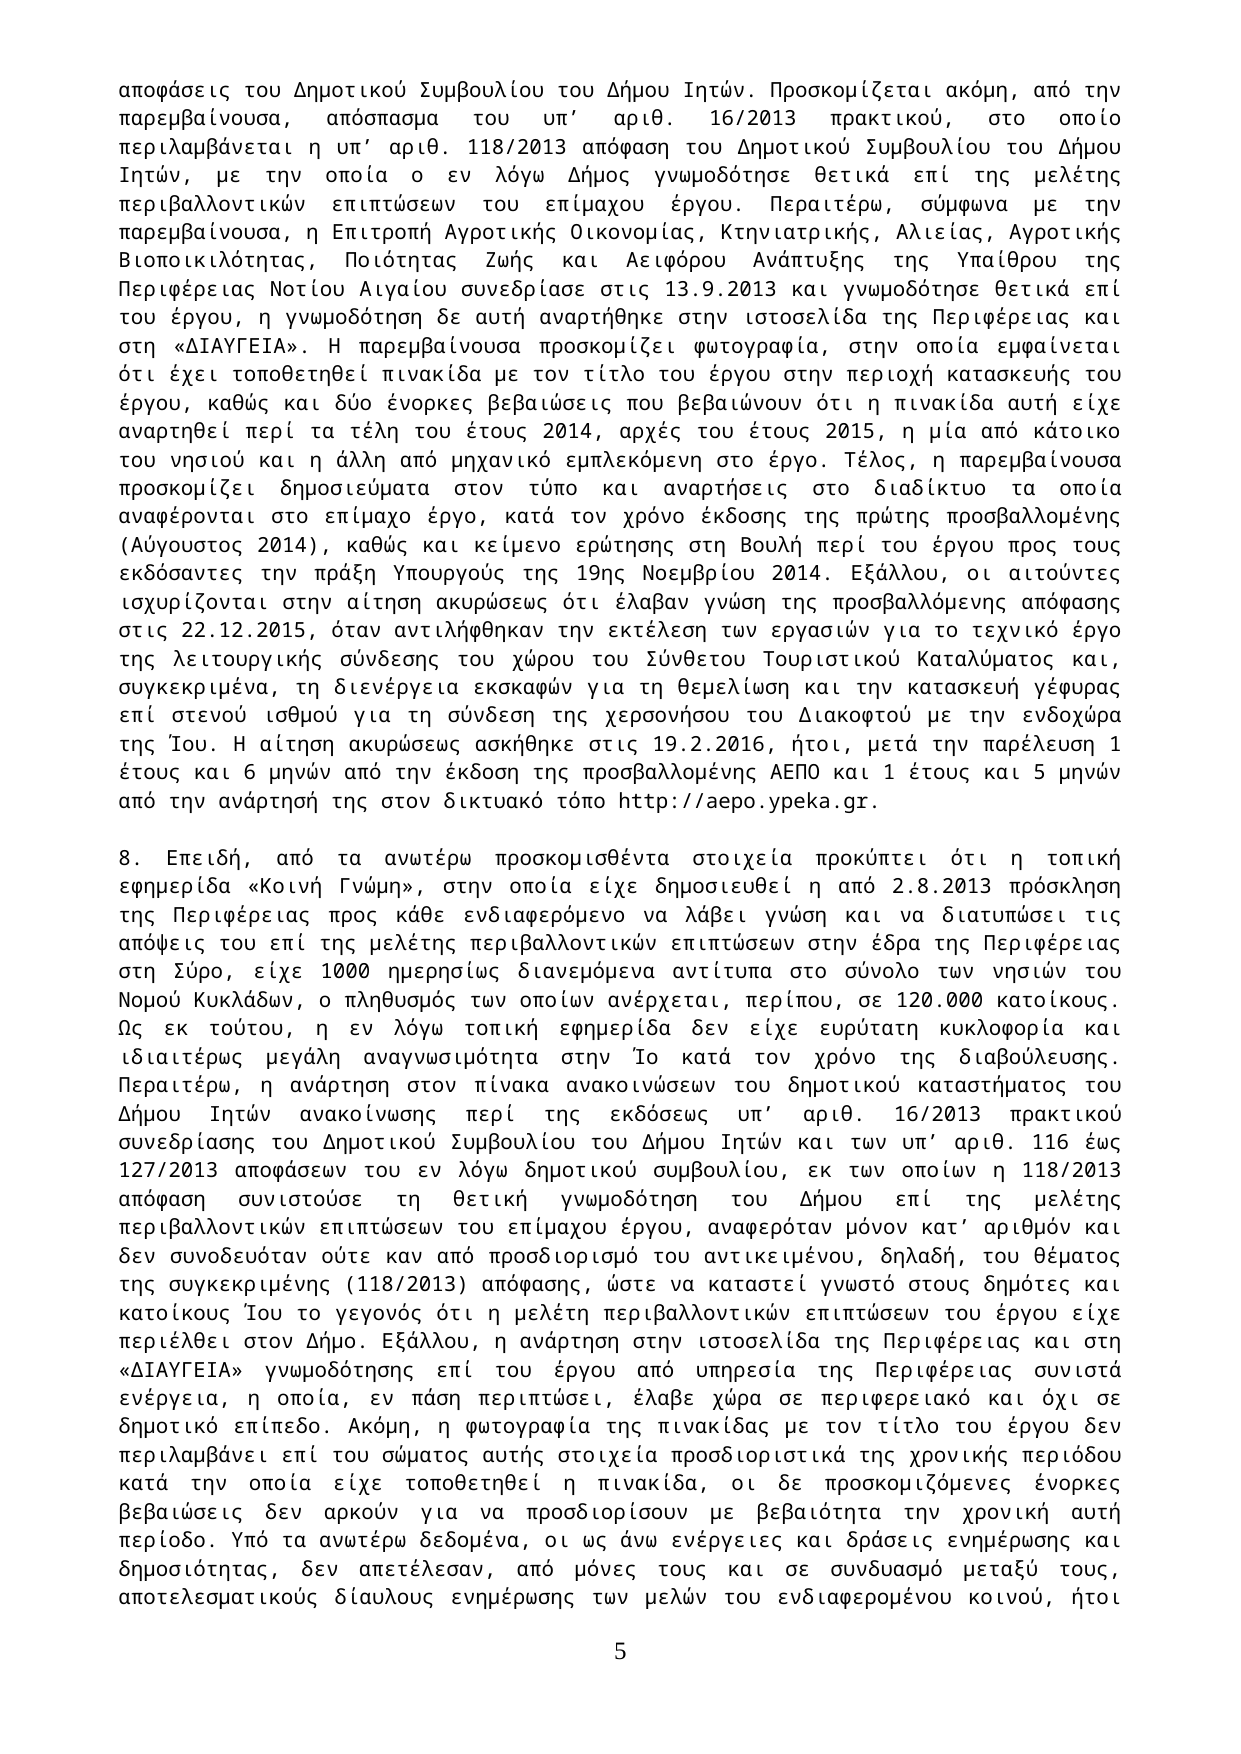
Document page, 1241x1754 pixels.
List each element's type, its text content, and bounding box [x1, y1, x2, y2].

text 8. Επειδή, από τα ανωτέρω προσκομισθέντα στοιχεία προκύπτει ότι η τοπική εφημερίδα «Κοινή Γνώμη», στην οποία είχε δημοσιευθεί η από 2.8.2013 πρόσκληση της Περιφέρειας προς κάθε ενδιαφερόμενο να λάβει γνώση και να διατυπώσει τις απόψεις του επί της μελέτης περιβαλλοντικών επιπτώσεων στην έδρα της Περιφέρειας στη Σύρο, είχε 1000 ημερησίως διανεμόμενα αντίτυπα στο σύνολο των νησιών του Νομού Κυκλάδων, ο πληθυσμός των οποίων ανέρχεται, περίπου, σε 120.000 κατοίκους. Ως εκ τούτου, η εν λόγω τοπική εφημερίδα δεν είχε ευρύτατη κυκλοφορία και ιδιαιτέρως μεγάλη αναγνωσιμότητα στην Ίο κατά τον χρόνο της διαβούλευσης. Περαιτέρω, η ανάρτηση στον πίνακα ανακοινώσεων του δημοτικού καταστήματος του Δήμου Ιητών ανακοίνωσης περί της εκδόσεως υπ’ αριθ. 16/2013 πρακτικού συνεδρίασης του Δημοτικού Συμβουλίου του Δήμου Ιητών και των υπ’ αριθ. 116 έως 127/2013 αποφάσεων του εν λόγω δημοτικού συμβουλίου, εκ των οποίων η 118/2013 απόφαση συνιστούσε τη θετική γνωμοδότηση του Δήμου επί της μελέτης περιβαλλοντικών επιπτώσεων του επίμαχου έργου, αναφερόταν μόνον κατ’ αριθμόν και δεν συνοδευόταν ούτε καν από προσδιορισμό του αντικειμένου, δηλαδή, του θέματος της συγκεκριμένης (118/2013) απόφασης, ώστε να καταστεί γνωστό στους δημότες και κατοίκους Ίου το γεγονός ότι η μελέτη περιβαλλοντικών επιπτώσεων του έργου είχε περιέλθει στον Δήμο. Εξάλλου, η ανάρτηση στην ιστοσελίδα της Περιφέρειας και στη «ΔΙΑΥΓΕΙΑ» γνωμοδότησης επί του έργου από υπηρεσία της Περιφέρειας συνιστά ενέργεια, η οποία, εν πάση περιπτώσει, έλαβε χώρα σε περιφερειακό και όχι σε δημοτικό επίπεδο. Ακόμη, η φωτογραφία της πινακίδας με τον τίτλο του έργου δεν περιλαμβάνει επί του σώματος αυτής στοιχεία προσδιοριστικά της χρονικής περιόδου κατά την οποία είχε τοποθετηθεί η πινακίδα, οι δε προσκομιζόμενες ένορκες βεβαιώσεις δεν αρκούν για να προσδιορίσουν με βεβαιότητα την χρονική αυτή περίοδο. Υπό τα ανωτέρω δεδομένα, οι ως άνω ενέργειες και δράσεις ενημέρωσης και δημοσιότητας, δεν απετέλεσαν, από μόνες τους και σε συνδυασμό μεταξύ τους, αποτελεσματικούς δίαυλους ενημέρωσης των μελών του ενδιαφερομένου κοινού, ήτοι [118, 843, 1122, 1611]
text αποφάσεις του Δημοτικού Συμβουλίου του Δήμου Ιητών. Προσκομίζεται ακόμη, από την παρεμβαίνουσα, απόσπασμα του υπ’ αριθ. 16/2013 πρακτικού, στο οποίο περιλαμβάνεται η υπ’ αριθ. 118/2013 απόφαση του Δημοτικού Συμβουλίου του Δήμου Ιητών, με την οποία ο εν λόγω Δήμος γνωμοδότησε θετικά επί της μελέτης περιβαλλοντικών επιπτώσεων του επίμαχου έργου. Περαιτέρω, σύμφωνα με την παρεμβαίνουσα, η Επιτροπή Αγροτικής Οικονομίας, Κτηνιατρικής, Αλιείας, Αγροτικής Βιοποικιλότητας, Ποιότητας Ζωής και Αειφόρου Ανάπτυξης της Υπαίθρου της Περιφέρειας Νοτίου Αιγαίου συνεδρίασε στις 13.9.2013 και γνωμοδότησε θετικά επί του έργου, η γνωμοδότηση δε αυτή αναρτήθηκε στην ιστοσελίδα της Περιφέρειας και στη «ΔΙΑΥΓΕΙΑ». Η παρεμβαίνουσα προσκομίζει φωτογραφία, στην οποία εμφαίνεται ότι έχει τοποθετηθεί πινακίδα με τον τίτλο του έργου στην περιοχή κατασκευής του έργου, καθώς και δύο ένορκες βεβαιώσεις που βεβαιώνουν ότι η πινακίδα αυτή είχε αναρτηθεί περί τα τέλη του έτους 2014, αρχές του έτους 2015, η μία από κάτοικο του νησιού και η άλλη από μηχανικό εμπλεκόμενη στο έργο. Τέλος, η παρεμβαίνουσα προσκομίζει δημοσιεύματα στον τύπο και αναρτήσεις στο διαδίκτυο τα οποία αναφέρονται στο επίμαχο έργο, κατά τον χρόνο έκδοσης της πρώτης προσβαλλομένης (Αύγουστος 2014), καθώς και κείμενο ερώτησης στη Βουλή περί του έργου προς τους εκδόσαντες την πράξη Υπουργούς της 19ης Νοεμβρίου 2014. Εξάλλου, οι αιτούντες ισχυρίζονται στην αίτηση ακυρώσεως ότι έλαβαν γνώση της προσβαλλόμενης απόφασης στις 22.12.2015, όταν αντιλήφθηκαν την εκτέλεση των εργασιών για το τεχνικό έργο της λειτουργικής σύνδεσης του χώρου του Σύνθετου Τουριστικού Καταλύματος και, συγκεκριμένα, τη διενέργεια εκσκαφών για τη θεμελίωση και την κατασκευή γέφυρας επί στενού ισθμού για τη σύνδεση της χερσονήσου του Διακοφτού με την ενδοχώρα της Ίου. Η αίτηση ακυρώσεως ασκήθηκε στις 19.2.2016, ήτοι, μετά την παρέλευση 1 έτους και 6 μηνών από την έκδοση της προσβαλλομένης ΑΕΠΟ και 1 έτους και 5 μηνών από την ανάρτησή της στον δικτυακό τόπο http://aepo.ypeka.gr. [118, 75, 1122, 814]
